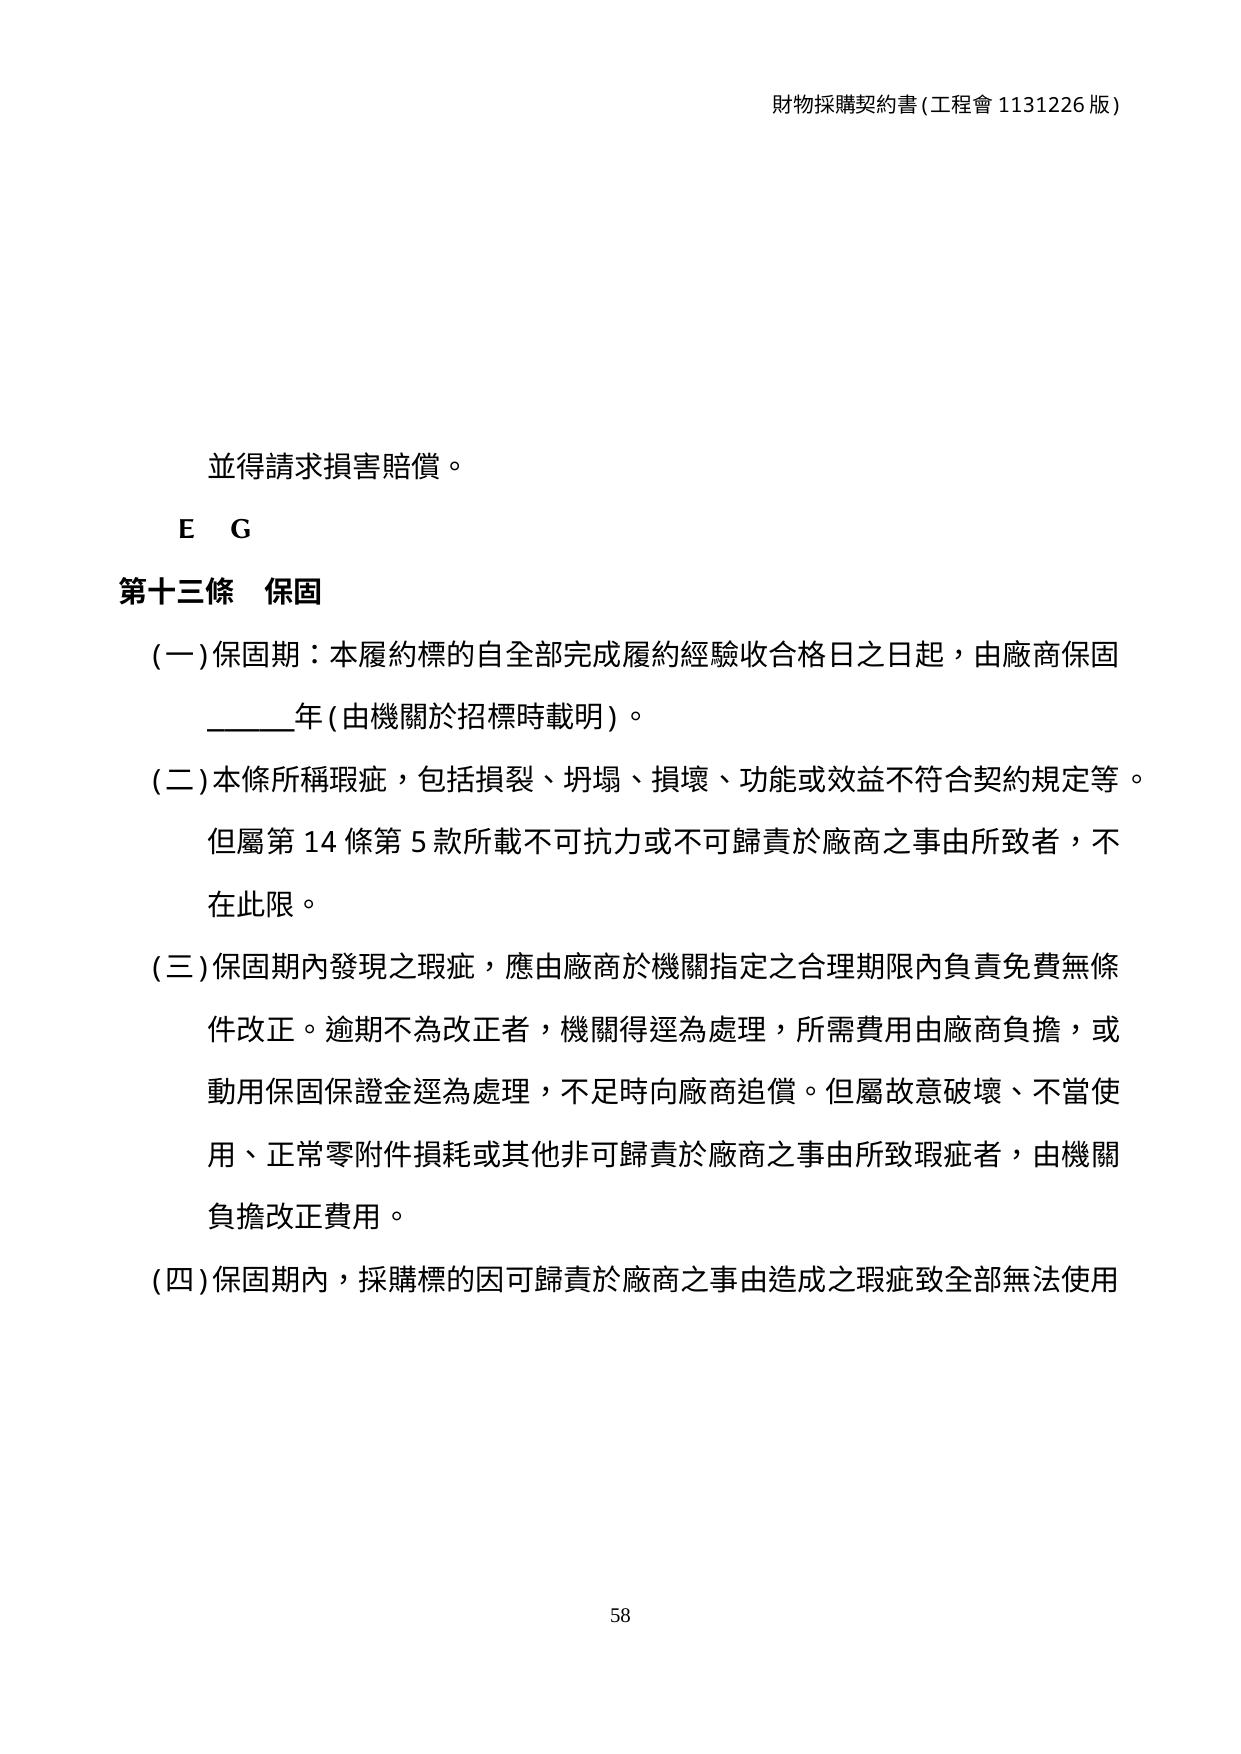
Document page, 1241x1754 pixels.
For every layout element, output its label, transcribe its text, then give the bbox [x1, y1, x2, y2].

text (九)因可歸責於廠商之事由，致履約有瑕疵者，機關除依前二款規定辦理外，並得請求損害賠償。 [148, 423, 1122, 486]
text (四)保固期內，採購標的因可歸責於廠商之事由造成之瑕疵致全部無法使用 [148, 1236, 1122, 1298]
text 第十三條 保固 [118, 548, 1122, 611]
text   [177, 486, 1122, 548]
text (三)保固期內發現之瑕疵，應由廠商於機關指定之合理期限內負責免費無條件改正。逾期不為改正者，機關得逕為處理，所需費用由廠商負擔，或動用保固保證金逕為處理，不足時向廠商追償。但屬故意破壞、不當使用、正常零附件損耗或其他非可歸責於廠商之事由所致瑕疵者，由機關負擔改正費用。 [148, 923, 1122, 1236]
text (二)本條所稱瑕疵，包括損裂、坍塌、損壞、功能或效益不符合契約規定等。但屬第14條第5款所載不可抗力或不可歸責於廠商之事由所致者，不在此限。 [148, 736, 1122, 923]
text (一)保固期：本履約標的自全部完成履約經驗收合格日之日起，由廠商保固_____年(由機關於招標時載明)。 [148, 611, 1122, 736]
